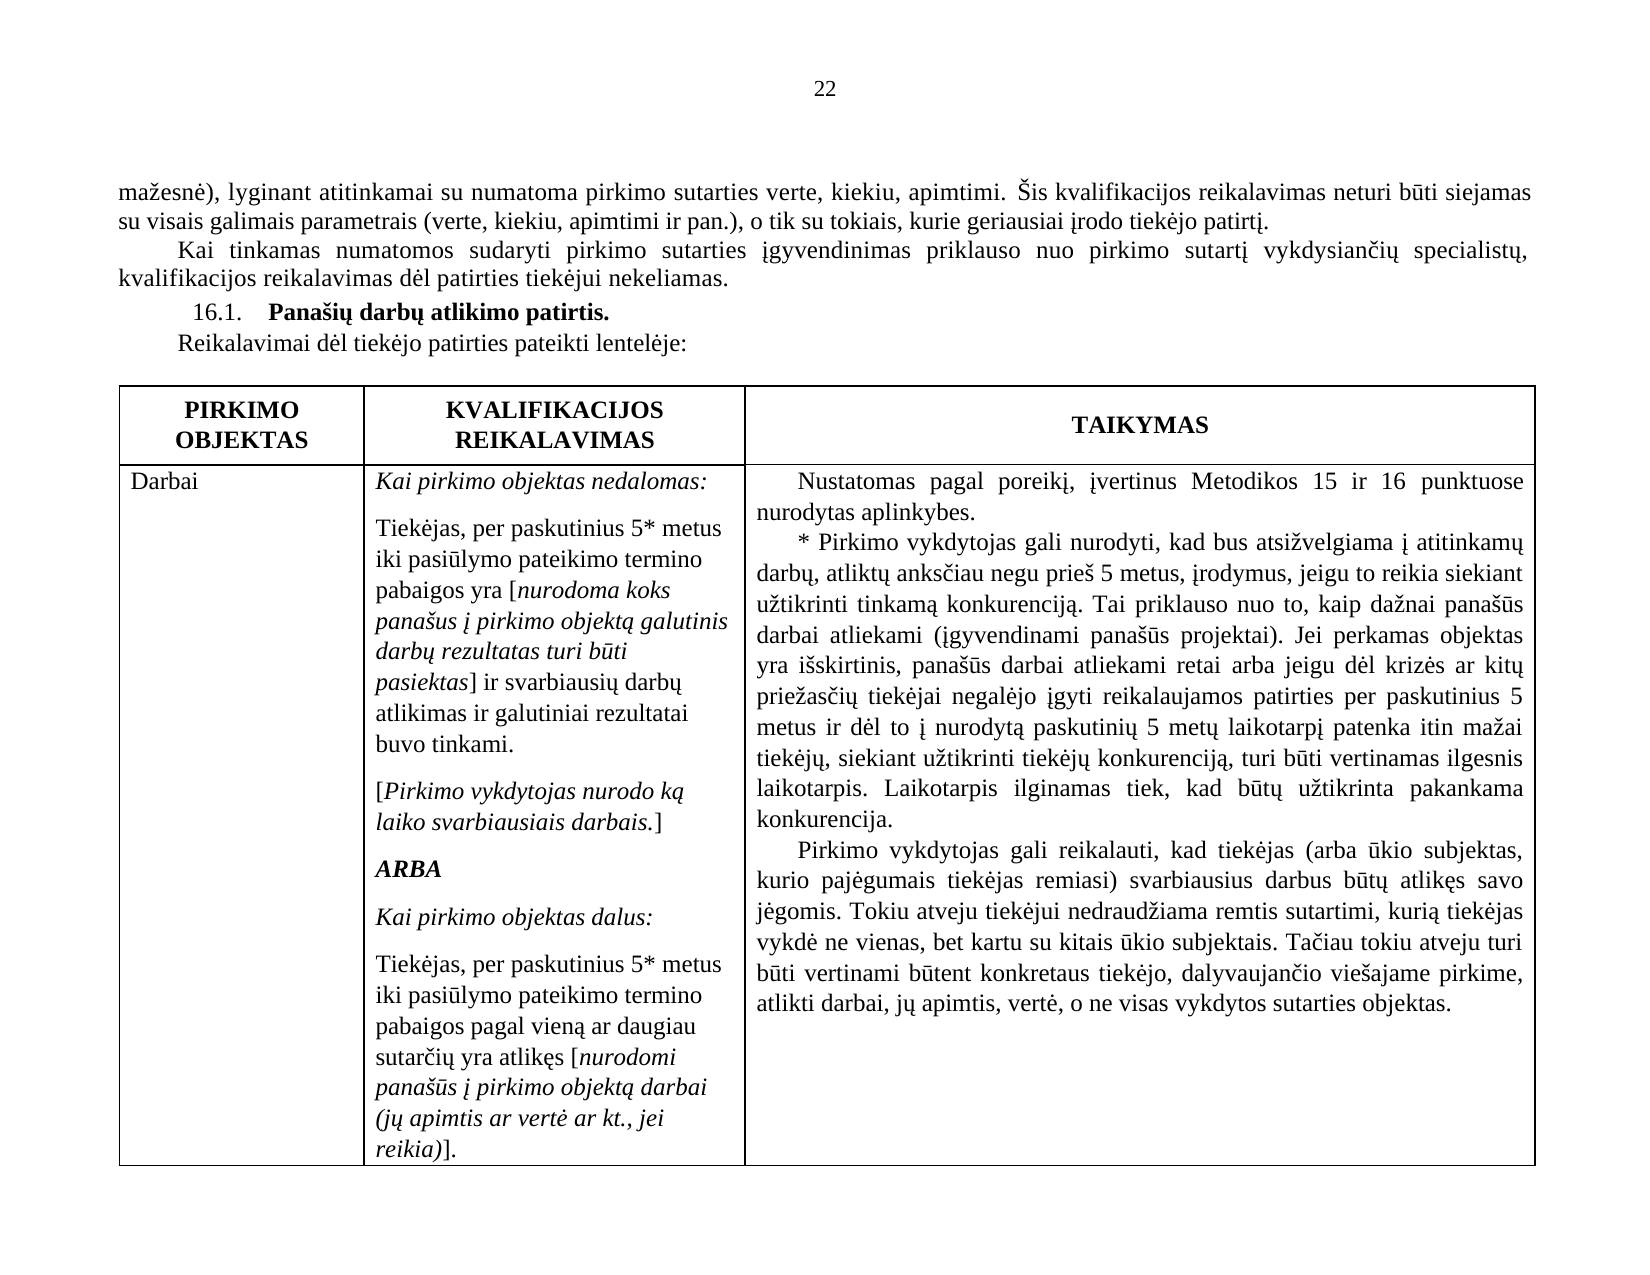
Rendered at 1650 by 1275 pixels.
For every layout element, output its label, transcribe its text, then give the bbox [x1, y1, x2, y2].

text Reikalavimai dėl tiekėjo patirties pateikti lentelėje: [118, 328, 1532, 356]
table_cell Kai pirkimo objektas nedalomas: Tiekėjas, per paskutinius 5* metus iki pasiūlymo pateikimo termino pabaigos yra [nurodoma koks panašus į pirkimo objektą galutinis darbų rezultatas turi būti pasiektas] ir svarbiausių darbų atlikimas ir galutiniai rezultatai buvo tinkami. [Pirkimo vykdytojas nurodo ką laiko svarbiausiais darbais.] ARBA Kai pirkimo objektas dalus: Tiekėjas, per paskutinius 5* metus iki pasiūlymo pateikimo termino pabaigos pagal vieną ar daugiau sutarčių yra atlikęs [nurodomi panašūs į pirkimo objektą darbai (jų apimtis ar vertė ar kt., jei reikia)]. [365, 466, 744, 1164]
table_header TAIKYMAS [746, 387, 1534, 464]
table_header PIRKIMO OBJEKTAS [120, 387, 363, 464]
table_cell Nustatomas pagal poreikį, įvertinus Metodikos ‎15 ir ‎‎16 punktuose nurodytas aplinkybes. * Pirkimo vykdytojas gali nurodyti, kad bus atsižvelgiama į atitinkamų darbų, atliktų anksčiau negu prieš 5 metus, įrodymus, jeigu to reikia siekiant užtikrinti tinkamą konkurenciją. Tai priklauso nuo to, kaip dažnai panašūs darbai atliekami (įgyvendinami panašūs projektai). Jei perkamas objektas yra išskirtinis, panašūs darbai atliekami retai arba jeigu dėl krizės ar kitų priežasčių tiekėjai negalėjo įgyti reikalaujamos patirties per paskutinius 5 metus ir dėl to į nurodytą paskutinių 5 metų laikotarpį patenka itin mažai tiekėjų, siekiant užtikrinti tiekėjų konkurenciją, turi būti vertinamas ilgesnis laikotarpis. Laikotarpis ilginamas tiek, kad būtų užtikrinta pakankama konkurencija. Pirkimo vykdytojas gali reikalauti, kad tiekėjas (arba ūkio subjektas, kurio pajėgumais tiekėjas remiasi) svarbiausius darbus būtų atlikęs savo jėgomis. Tokiu atveju tiekėjui nedraudžiama remtis sutartimi, kurią tiekėjas vykdė ne vienas, bet kartu su kitais ūkio subjektais. Tačiau tokiu atveju turi būti vertinami būtent konkretaus tiekėjo, dalyvaujančio viešajame pirkime, atlikti darbai, jų apimtis, vertė, o ne visas vykdytos sutarties objektas. [746, 465, 1534, 1164]
table_cell Darbai [120, 466, 363, 1164]
text 16.1. Panašių darbų atlikimo patirtis. [118, 297, 1532, 326]
table_header KVALIFIKACIJOS REIKALAVIMAS [365, 387, 744, 464]
text mažesnė), lyginant atitinkamai su numatoma pirkimo sutarties verte, kiekiu, apimtimi. Šis kvalifikacijos reikalavimas neturi būti siejamas su visais galimais parametrais (verte, kiekiu, apimtimi ir pan.), o tik su tokiais, kurie geriausiai įrodo tiekėjo patirtį. [118, 177, 1532, 235]
text Kai tinkamas numatomos sudaryti pirkimo sutarties įgyvendinimas priklauso nuo pirkimo sutartį vykdysiančių specialistų, kvalifikacijos reikalavimas dėl patirties tiekėjui nekeliamas. [118, 235, 1532, 292]
